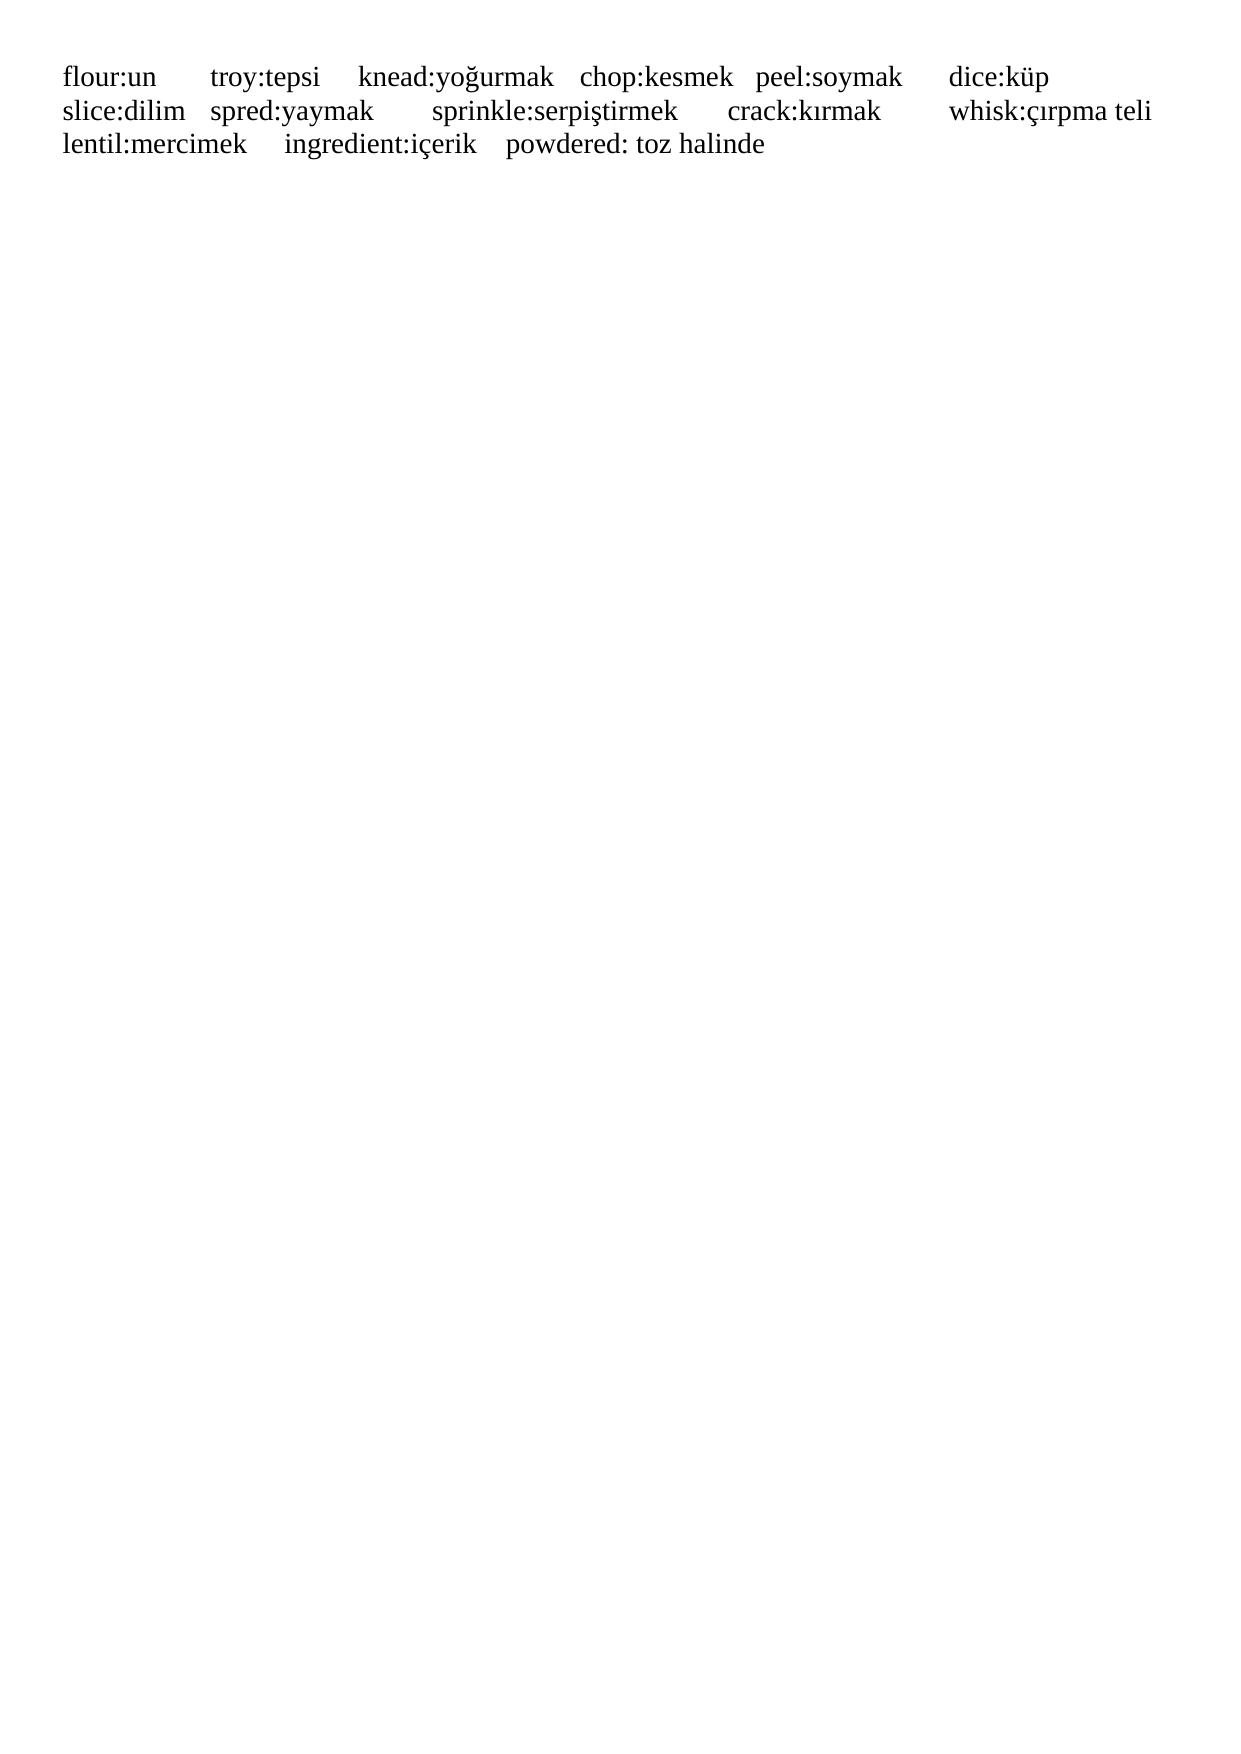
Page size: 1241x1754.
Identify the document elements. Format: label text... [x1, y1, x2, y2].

text flour:un troy:tepsi knead:yoğurmak chop:kesmek peel:soymak dice:küp slice:dilim spred:yaymak sprinkle:serpiştirmek crack:kırmak whisk:çırpma teli lentil:mercimek ingredient:içerik powdered: toz halinde [62, 59, 1184, 227]
